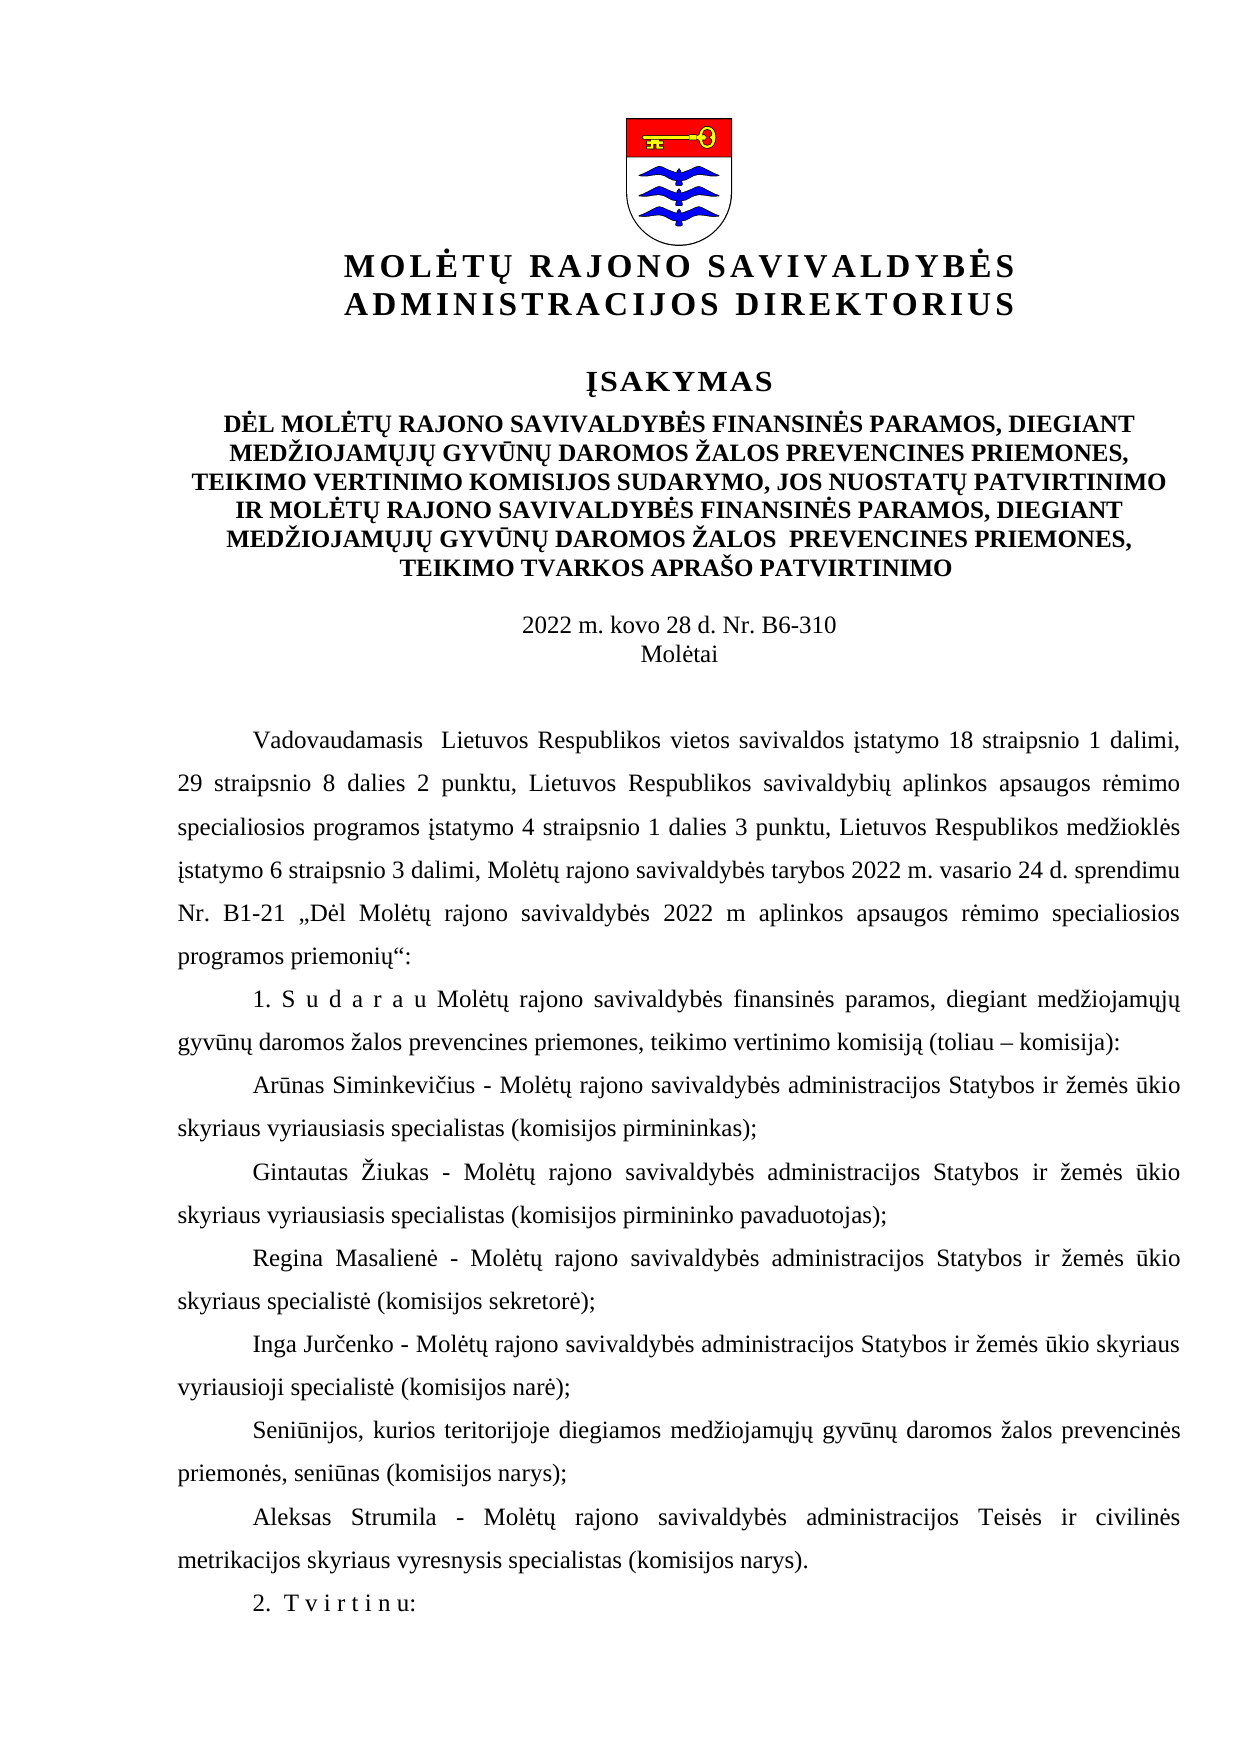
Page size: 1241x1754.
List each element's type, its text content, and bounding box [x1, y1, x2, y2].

text Inga Jurčenko - Molėtų rajono savivaldybės administracijos Statybos ir žemės ūkio skyriaus vyriausioji specialistė (komisijos narė); [177, 1329, 1181, 1401]
text Seniūnijos, kurios teritorijoje diegiamos medžiojamųjų gyvūnų daromos žalos prevencinės priemonės, seniūnas (komisijos narys); [177, 1415, 1181, 1487]
text Molėtai [177, 639, 1181, 668]
text ĮSAKYMAS [177, 364, 1181, 397]
text Regina Masalienė - Molėtų rajono savivaldybės administracijos Statybos ir žemės ūkio skyriaus specialistė (komisijos sekretorė); [177, 1243, 1181, 1315]
text Gintautas Žiukas - Molėtų rajono savivaldybės administracijos Statybos ir žemės ūkio skyriaus vyriausiasis specialistas (komisijos pirmininko pavaduotojas); [177, 1157, 1181, 1228]
text Aleksas Strumila - Molėtų rajono savivaldybės administracijos Teisės ir civilinės metrikacijos skyriaus vyresnysis specialistas (komisijos narys). [177, 1502, 1181, 1573]
text 1. S u d a r a u Molėtų rajono savivaldybės finansinės paramos, diegiant medžiojamųjų gyvūnų daromos žalos prevencines priemones, teikimo vertinimo komisiją (toliau – komisija): [177, 984, 1181, 1056]
text Vadovaudamasis Lietuvos Respublikos vietos savivaldos įstatymo 18 straipsnio 1 dalimi, 29 straipsnio 8 dalies 2 punktu, Lietuvos Respublikos savivaldybių aplinkos apsaugos rėmimo specialiosios programos įstatymo 4 straipsnio 1 dalies 3 punktu, Lietuvos Respublikos medžioklės įstatymo 6 straipsnio 3 dalimi, Molėtų rajono savivaldybės tarybos 2022 m. vasario 24 d. sprendimu Nr. B1-21 „Dėl Molėtų rajono savivaldybės 2022 m aplinkos apsaugos rėmimo specialiosios programos priemonių“: [177, 725, 1181, 970]
text Arūnas Siminkevičius - Molėtų rajono savivaldybės administracijos Statybos ir žemės ūkio skyriaus vyriausiasis specialistas (komisijos pirmininkas); [177, 1070, 1181, 1142]
text Dėl molėtų rajono savivaldybės fINANSINĖS PARAMOS, DIEGIANT MEDŽIOJAMŲJŲ GYVŪNŲ DAROMOS ŽALOS PREVENCINES PRIEMONES, TEIKIMO VERTINIMO KOMISIJOS SUDARYMO, JOS NUOSTATŲ PATVIRTINIMO IR molėtų rajono savivaldybės FINANSINĖS PARAMOS, DIEGIANT MEDŽIOJAMŲJŲ GYVŪNŲ DAROMOS ŽALOS PREVENCINES PRIEMONES, TEIKIMO TVARKOS APRAŠO PATVIRTINIMO [177, 409, 1181, 610]
text 2. T v i r t i n u: [177, 1588, 1181, 1617]
text 2022 m. kovo 28 d. Nr. B6-310 [177, 610, 1181, 639]
text MOLĖTŲ RAJONO SAVIVALDYBĖS ADMINISTRACIJOS DIREKTORIUS [177, 246, 1181, 323]
